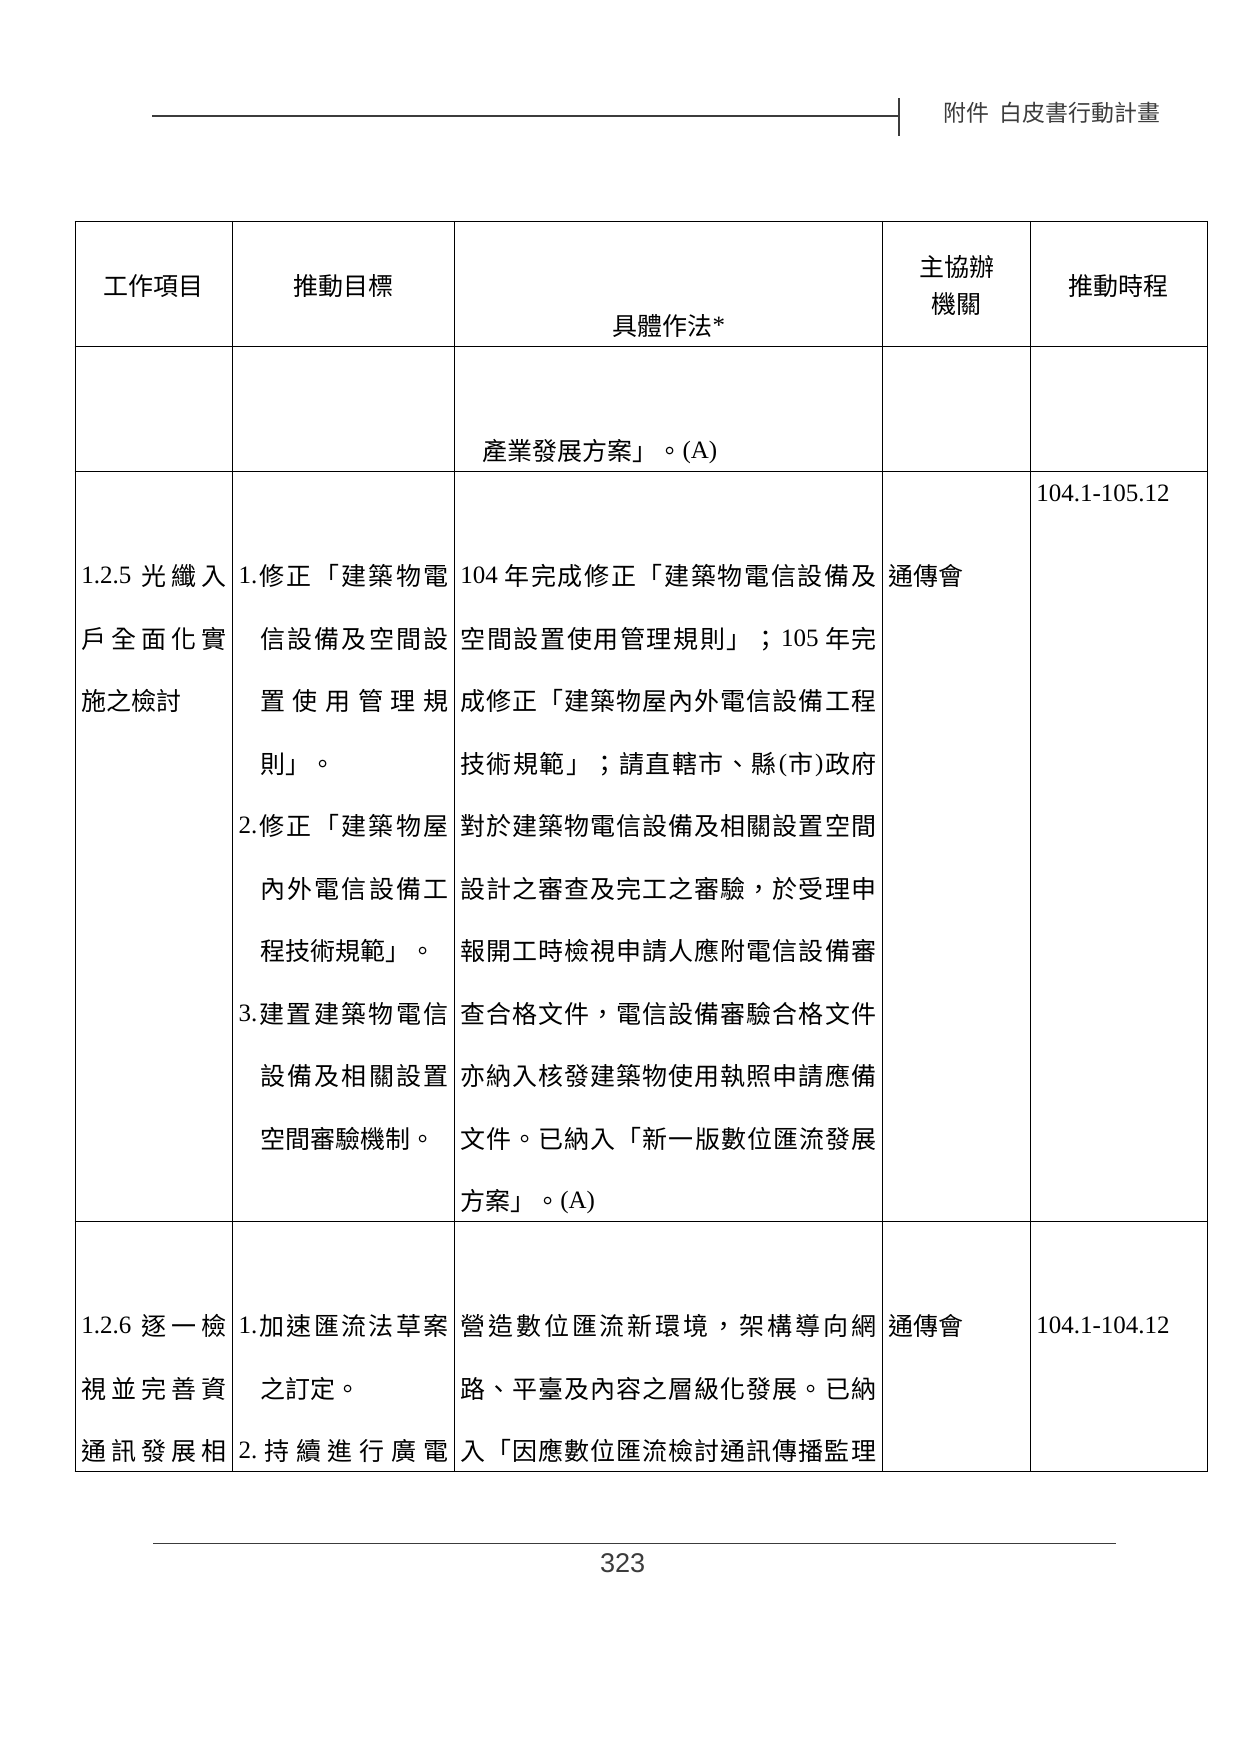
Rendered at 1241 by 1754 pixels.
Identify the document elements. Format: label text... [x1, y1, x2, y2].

table_cell 1.加速匯流法草案之訂定。 2.持續進行廣電 [233, 1222, 454, 1471]
table_cell 104年完成修正「建築物電信設備及空間設置使用管理規則」；105年完成修正「建築物屋內外電信設備工程技術規範」；請直轄市、縣(市)政府對於建築物電信設備及相關設置空間設計之審查及完工之審驗，於受理申報開工時檢視申請人應附電信設備審查合格文件，電信設備審驗合格文件亦納入核發建築物使用執照申請應備文件。已納入「新一版數位匯流發展方案」。(A) [455, 472, 882, 1221]
table_header 主協辦 機關 [883, 222, 1030, 346]
table_cell 通傳會 [883, 1222, 1030, 1471]
table_cell [1031, 347, 1207, 471]
table_cell 營造數位匯流新環境，架構導向網路、平臺及內容之層級化發展。已納入「因應數位匯流檢討通訊傳播監理 [455, 1222, 882, 1471]
table_cell 1.2.5光纖入戶全面化實施之檢討 [76, 472, 232, 1221]
table_header 推動目標 [233, 222, 454, 346]
table_header 具體作法* [455, 222, 882, 346]
table_cell [76, 347, 232, 471]
table_cell [883, 347, 1030, 471]
table_cell 通傳會 [883, 472, 1030, 1221]
table_cell 1.2.6逐一檢視並完善資通訊發展相 [76, 1222, 232, 1471]
table_cell 1.修正「建築物電信設備及空間設置使用管理規則」。 2.修正「建築物屋內外電信設備工程技術規範」。 3.建置建築物電信設備及相關設置空間審驗機制。 [233, 472, 454, 1221]
table_cell [233, 347, 454, 471]
table_cell 104.1-104.12 [1031, 1222, 1207, 1471]
table_cell 104.1-105.12 [1031, 472, 1207, 1221]
table_header 工作項目 [76, 222, 232, 346]
table_header 推動時程 [1031, 222, 1207, 346]
table_cell 產業發展方案」。(A) [455, 347, 882, 471]
